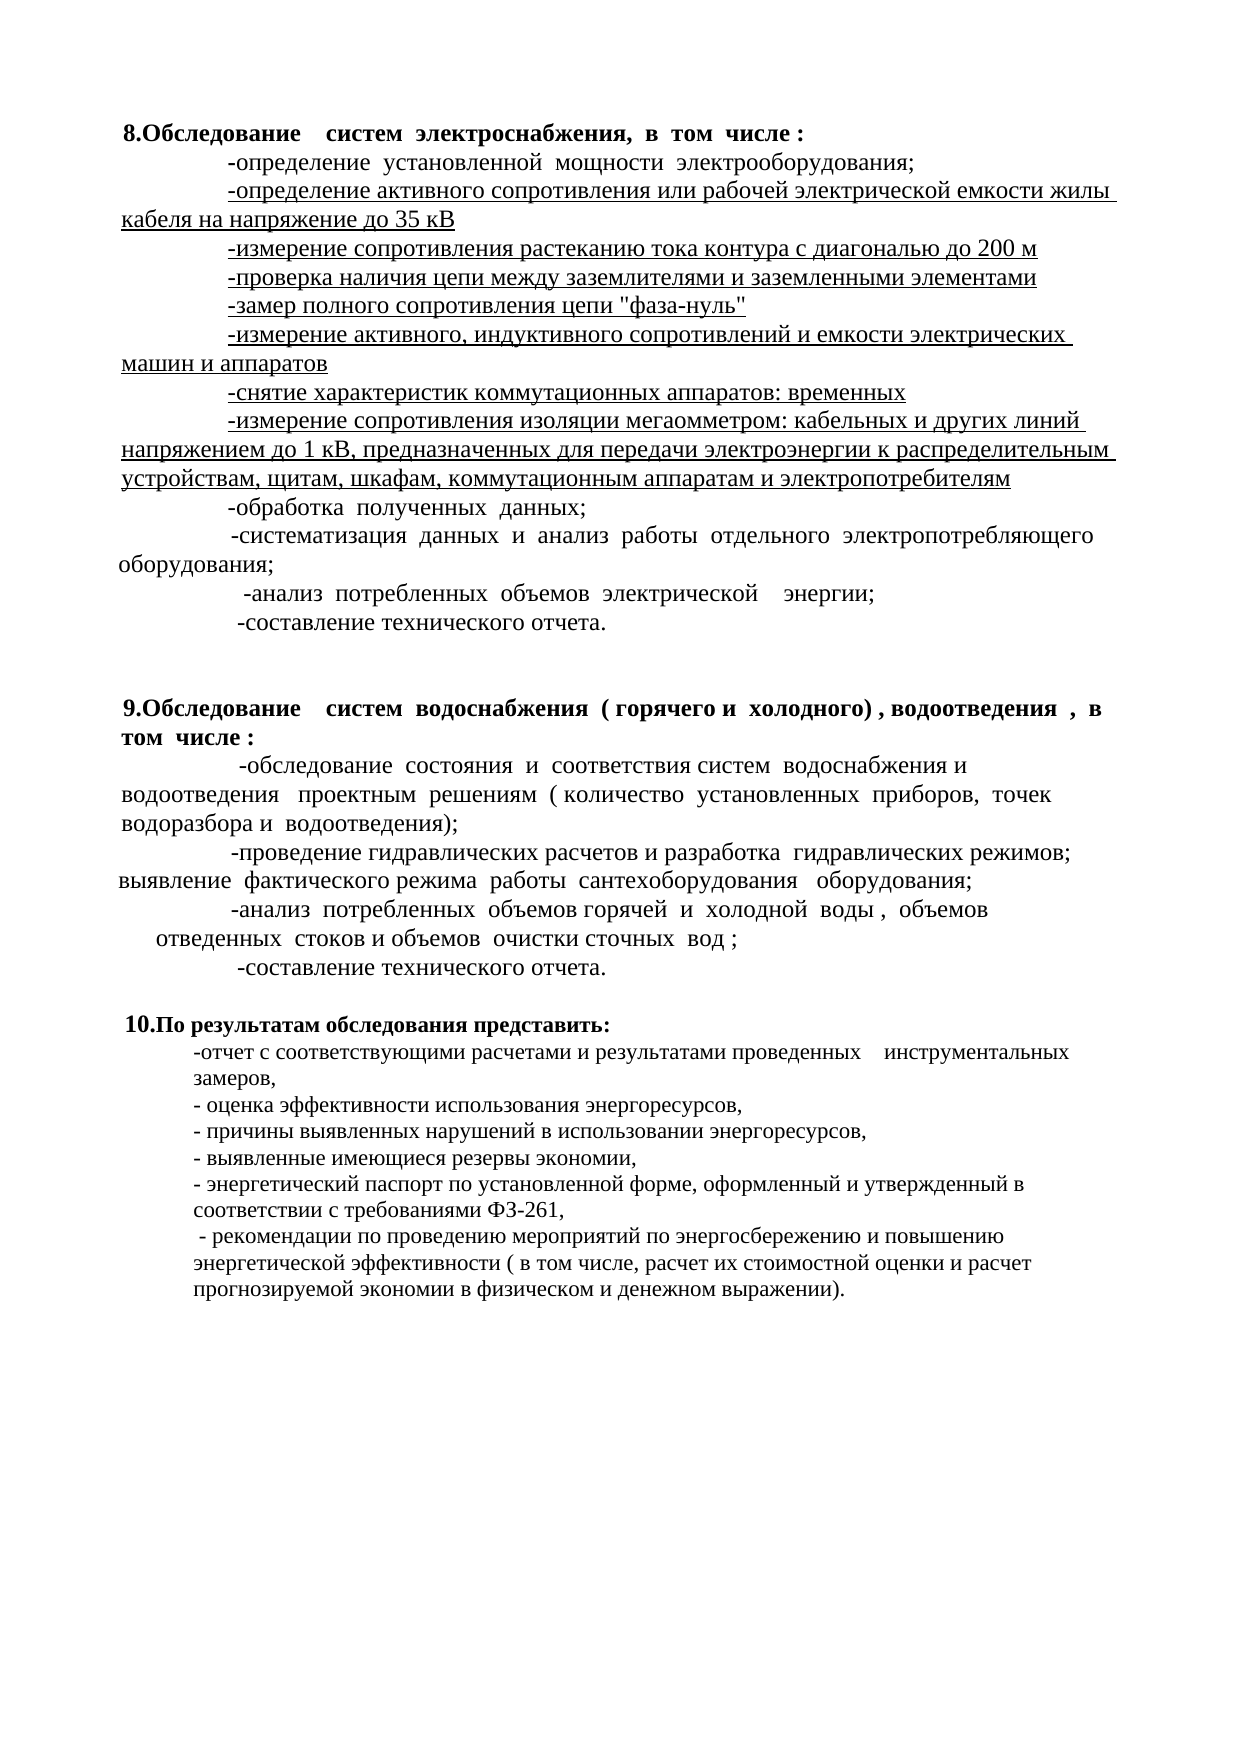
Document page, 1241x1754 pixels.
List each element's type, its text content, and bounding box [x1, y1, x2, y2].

text -систематизация данных и анализ работы отдельного электропотребляющего оборудования; [118, 521, 1122, 578]
list - причины выявленных нарушений в использовании энергоресурсов, [156, 1117, 1122, 1143]
list -отчет с соответствующими расчетами и результатами проведенных инструментальных замеров, [156, 1038, 1122, 1091]
list - выявленные имеющиеся резервы экономии, [156, 1143, 1122, 1170]
text -составление технического отчета. [118, 952, 1122, 981]
text -проверка наличия цепи между заземлителями и заземленными элементами [121, 262, 1122, 291]
text -определение активного сопротивления или рабочей электрической емкости жилы кабеля на напряжение до 35 кВ [121, 176, 1122, 233]
text -измерение активного, индуктивного сопротивлений и емкости электрических машин и аппаратов [121, 319, 1122, 377]
list - оценка эффективности использования энергоресурсов, [156, 1091, 1122, 1117]
text -снятие характеристик коммутационных аппаратов: временных [121, 377, 1122, 406]
text -замер полного сопротивления цепи "фаза-нуль" [121, 291, 1122, 319]
text -определение установленной мощности электрооборудования; [121, 147, 1122, 176]
text -составление технического отчета. [118, 607, 1122, 636]
text -обработка полученных данных; [121, 492, 1122, 521]
list -анализ потребленных объемов горячей и холодной воды , объемов отведенных стоков и объемов очистки сточных вод ; [118, 894, 1122, 952]
list - энергетический паспорт по установленной форме, оформленный и утвержденный в соответствии с требованиями ФЗ-261, [156, 1170, 1122, 1223]
text -проведение гидравлических расчетов и разработка гидравлических режимов; выявление фактического режима работы сантехоборудования оборудования; [118, 837, 1122, 894]
text 8.Обследование систем электроснабжения, в том числе : [121, 118, 1122, 147]
list -анализ потребленных объемов электрической энергии; [118, 578, 1122, 607]
text 9.Обследование систем водоснабжения ( горячего и холодного) , водоотведения , в том числе : [121, 693, 1122, 751]
text -измерение сопротивления растеканию тока контура с диагональю до 200 м [121, 233, 1122, 262]
list - рекомендации по проведению мероприятий по энергосбережению и повышению энергетической эффективности ( в том числе, расчет их стоимостной оценки и расчет прогнозируемой экономии в физическом и денежном выражении). [156, 1223, 1122, 1302]
text -обследование состояния и соответствия систем водоснабжения и водоотведения проектным решениям ( количество установленных приборов, точек водоразбора и водоотведения); [121, 751, 1122, 837]
text -измерение сопротивления изоляции мегаомметром: кабельных и других линий напряжением до 1 кВ, предназначенных для передачи электроэнергии к распределительным устройствам, щитам, шкафам, коммутационным аппаратам и электропотребителям [121, 406, 1122, 492]
text 10.По результатам обследования представить: [121, 1009, 1122, 1038]
